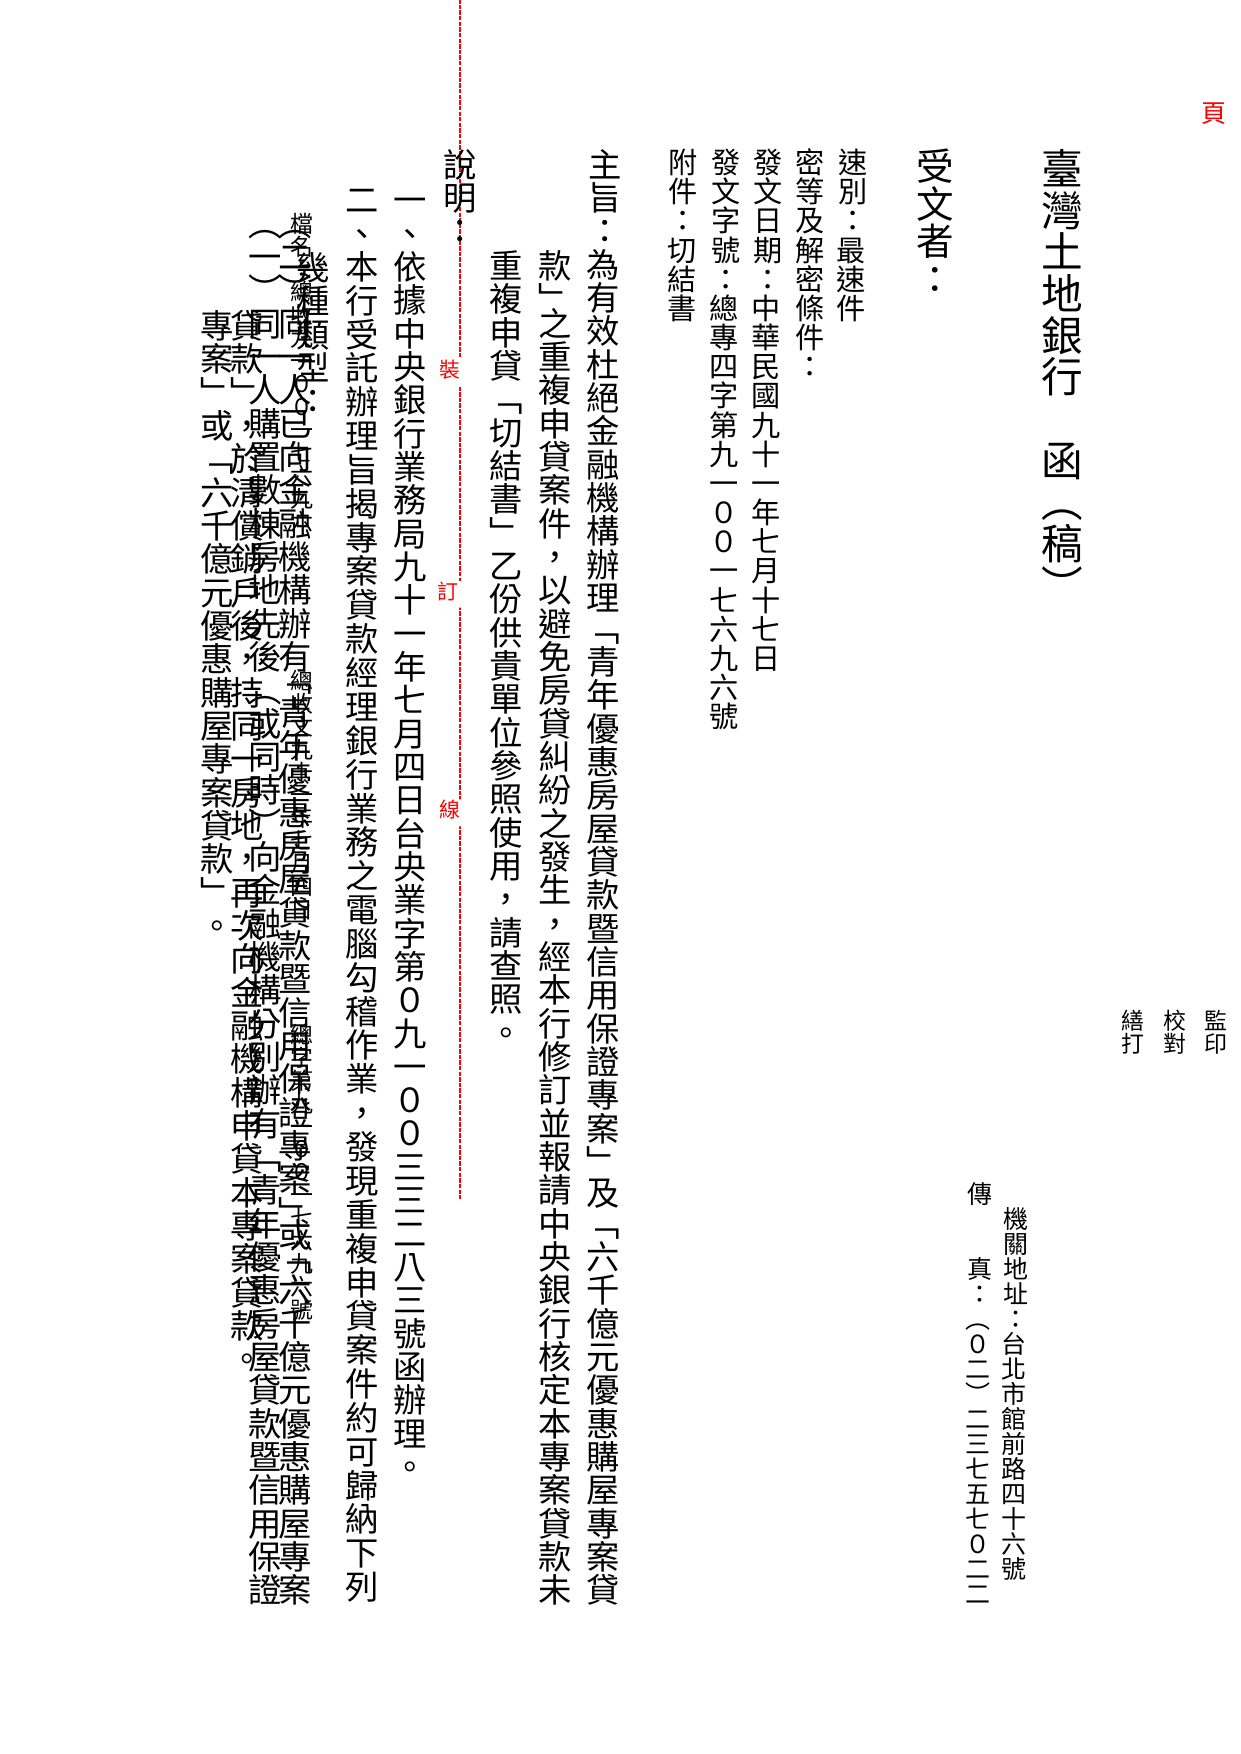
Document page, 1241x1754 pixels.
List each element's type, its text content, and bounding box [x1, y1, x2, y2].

text ‌發文日期：‌中華民國九十一年七月十七日 [745, 148, 787, 1606]
text 臺灣土地銀行‌ ‌函（稿） [884, 0, 1240, 98]
list 同一人已向金融機構辦有「青年優惠房屋貸款暨信用保證專案」或「六千億元優惠購屋專案貸款」，於清償銷戶後，持同一房地，再次向金融機構申貸本專案貸款。 [222, 207, 319, 1606]
text 臺灣土地銀行‌ ‌函（稿） [1032, 148, 1240, 1606]
text ‌機關地址：‌台北市館前路四十六號 ‌ [996, 148, 1032, 1606]
text ‌附件：‌切結書 [661, 148, 703, 1606]
text ‌受文者：‌ [906, 148, 960, 1606]
list 同一人購置數棟房地先後（或同時）向金融機構分別辦有「青年優惠房屋貸款暨信用保證專案」或「六千億元優惠購屋專案貸款」。 [193, 207, 222, 1606]
text ‌發文字號：‌總專四字第九一００一七六九六號 [703, 148, 745, 1606]
list 依據中央銀行業務局九十一年七月四日台央業字第０九一００三三二八三號函辦理。 [386, 183, 434, 1606]
text 繕打 [1116, 1009, 1149, 1176]
text 校對 [1158, 1009, 1191, 1176]
text ‌主旨：‌為有效杜絕金融機構辦理「青年優惠房屋貸款暨信用保證專案」及「六千億元優惠購屋專案貸款」之重複申貸案件，以避免房貸糾紛之發生，經本行修訂並報請中央銀行核定本專案貸款未重複申貸「切結書」乙份供貴單位參照使用，請查照。 [482, 148, 627, 1606]
text 監印 [1199, 1009, 1232, 1176]
text ‌說明：‌ [434, 148, 482, 1606]
text ‌速別：‌最速件 [830, 148, 872, 1606]
text ‌密等及解密條件：‌ [787, 148, 830, 1606]
text ‌傳 真：‌（０二）二三七五七０二二‌ [960, 148, 996, 1606]
list 本行受託辦理旨揭專案貸款經理銀行業務之電腦勾稽作業，發現重複申貸案件約可歸納下列幾種類型： [319, 183, 386, 1606]
